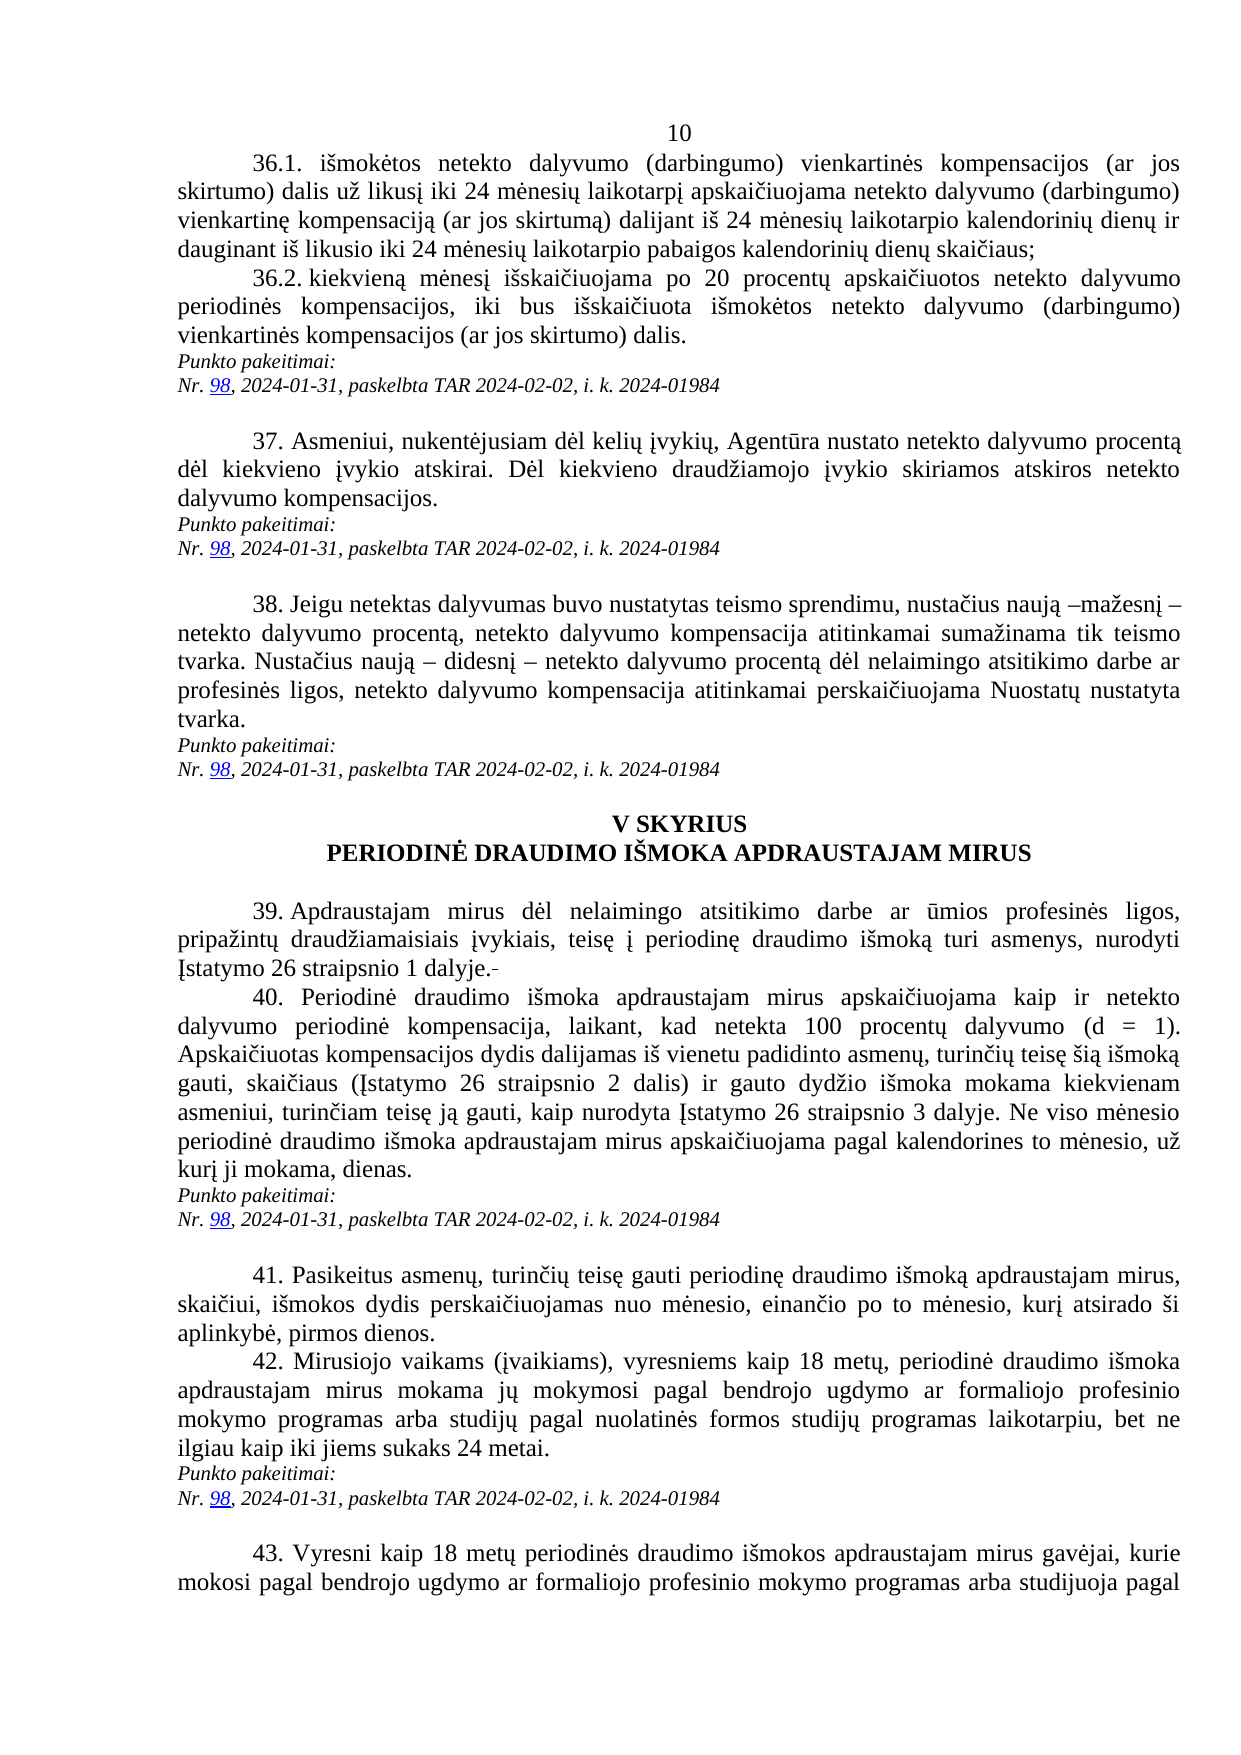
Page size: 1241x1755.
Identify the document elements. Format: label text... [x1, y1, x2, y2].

text 37. Asmeniui, nukentėjusiam dėl kelių įvykių, Agentūra nustato netekto dalyvumo procentą dėl kiekvieno įvykio atskirai. Dėl kiekvieno draudžiamojo įvykio skiriamos atskiros netekto dalyvumo kompensacijos. [177, 426, 1181, 512]
text Punkto pakeitimai: [177, 733, 1181, 757]
text 42. Mirusiojo vaikams (įvaikiams), vyresniems kaip 18 metų, periodinė draudimo išmoka apdraustajam mirus mokama jų mokymosi pagal bendrojo ugdymo ar formaliojo profesinio mokymo programas arba studijų pagal nuolatinės formos studijų programas laikotarpiu, bet ne ilgiau kaip iki jiems sukaks 24 metai. [177, 1346, 1181, 1461]
text V SKYRIUS [177, 809, 1181, 838]
text 41. Pasikeitus asmenų, turinčių teisę gauti periodinę draudimo išmoką apdraustajam mirus, skaičiui, išmokos dydis perskaičiuojamas nuo mėnesio, einančio po to mėnesio, kurį atsirado ši aplinkybė, pirmos dienos. [177, 1260, 1181, 1346]
text Punkto pakeitimai: [177, 512, 1181, 536]
text Punkto pakeitimai: [177, 1183, 1181, 1207]
text Nr. 98, 2024-01-31, paskelbta TAR 2024-02-02, i. k. 2024-01984 [177, 1485, 1181, 1509]
text 40. Periodinė draudimo išmoka apdraustajam mirus apskaičiuojama kaip ir netekto dalyvumo periodinė kompensacija, laikant, kad netekta 100 procentų dalyvumo (d = 1). Apskaičiuotas kompensacijos dydis dalijamas iš vienetu padidinto asmenų, turinčių teisę šią išmoką gauti, skaičiaus (Įstatymo 26 straipsnio 2 dalis) ir gauto dydžio išmoka mokama kiekvienam asmeniui, turinčiam teisę ją gauti, kaip nurodyta Įstatymo 26 straipsnio 3 dalyje. Ne viso mėnesio periodinė draudimo išmoka apdraustajam mirus apskaičiuojama pagal kalendorines to mėnesio, už kurį ji mokama, dienas. [177, 982, 1181, 1183]
text 43. Vyresni kaip 18 metų periodinės draudimo išmokos apdraustajam mirus gavėjai, kurie mokosi pagal bendrojo ugdymo ar formaliojo profesinio mokymo programas arba studijuoja pagal [177, 1538, 1181, 1596]
text Nr. 98, 2024-01-31, paskelbta TAR 2024-02-02, i. k. 2024-01984 [177, 536, 1181, 560]
text 38. Jeigu netektas dalyvumas buvo nustatytas teismo sprendimu, nustačius naują –mažesnį – netekto dalyvumo procentą, netekto dalyvumo kompensacija atitinkamai sumažinama tik teismo tvarka. Nustačius naują – didesnį – netekto dalyvumo procentą dėl nelaimingo atsitikimo darbe ar profesinės ligos, netekto dalyvumo kompensacija atitinkamai perskaičiuojama Nuostatų nustatyta tvarka. [177, 589, 1181, 733]
text 36.2. kiekvieną mėnesį išskaičiuojama po 20 procentų apskaičiuotos netekto dalyvumo periodinės kompensacijos, iki bus išskaičiuota išmokėtos netekto dalyvumo (darbingumo) vienkartinės kompensacijos (ar jos skirtumo) dalis. [177, 263, 1181, 349]
text 39. Apdraustajam mirus dėl nelaimingo atsitikimo darbe ar ūmios profesinės ligos, pripažintų draudžiamaisiais įvykiais, teisę į periodinę draudimo išmoką turi asmenys, nurodyti Įstatymo 26 straipsnio 1 dalyje. [177, 896, 1181, 982]
text Nr. 98, 2024-01-31, paskelbta TAR 2024-02-02, i. k. 2024-01984 [177, 757, 1181, 781]
text Punkto pakeitimai: [177, 349, 1181, 373]
text PERIODINĖ DRAUDIMO IŠMOKA APDRAUSTAJAM MIRUS [177, 838, 1181, 867]
text Punkto pakeitimai: [177, 1461, 1181, 1485]
text 36.1. išmokėtos netekto dalyvumo (darbingumo) vienkartinės kompensacijos (ar jos skirtumo) dalis už likusį iki 24 mėnesių laikotarpį apskaičiuojama netekto dalyvumo (darbingumo) vienkartinę kompensaciją (ar jos skirtumą) dalijant iš 24 mėnesių laikotarpio kalendorinių dienų ir dauginant iš likusio iki 24 mėnesių laikotarpio pabaigos kalendorinių dienų skaičiaus; [177, 148, 1181, 263]
text Nr. 98, 2024-01-31, paskelbta TAR 2024-02-02, i. k. 2024-01984 [177, 1207, 1181, 1231]
text Nr. 98, 2024-01-31, paskelbta TAR 2024-02-02, i. k. 2024-01984 [177, 373, 1181, 397]
